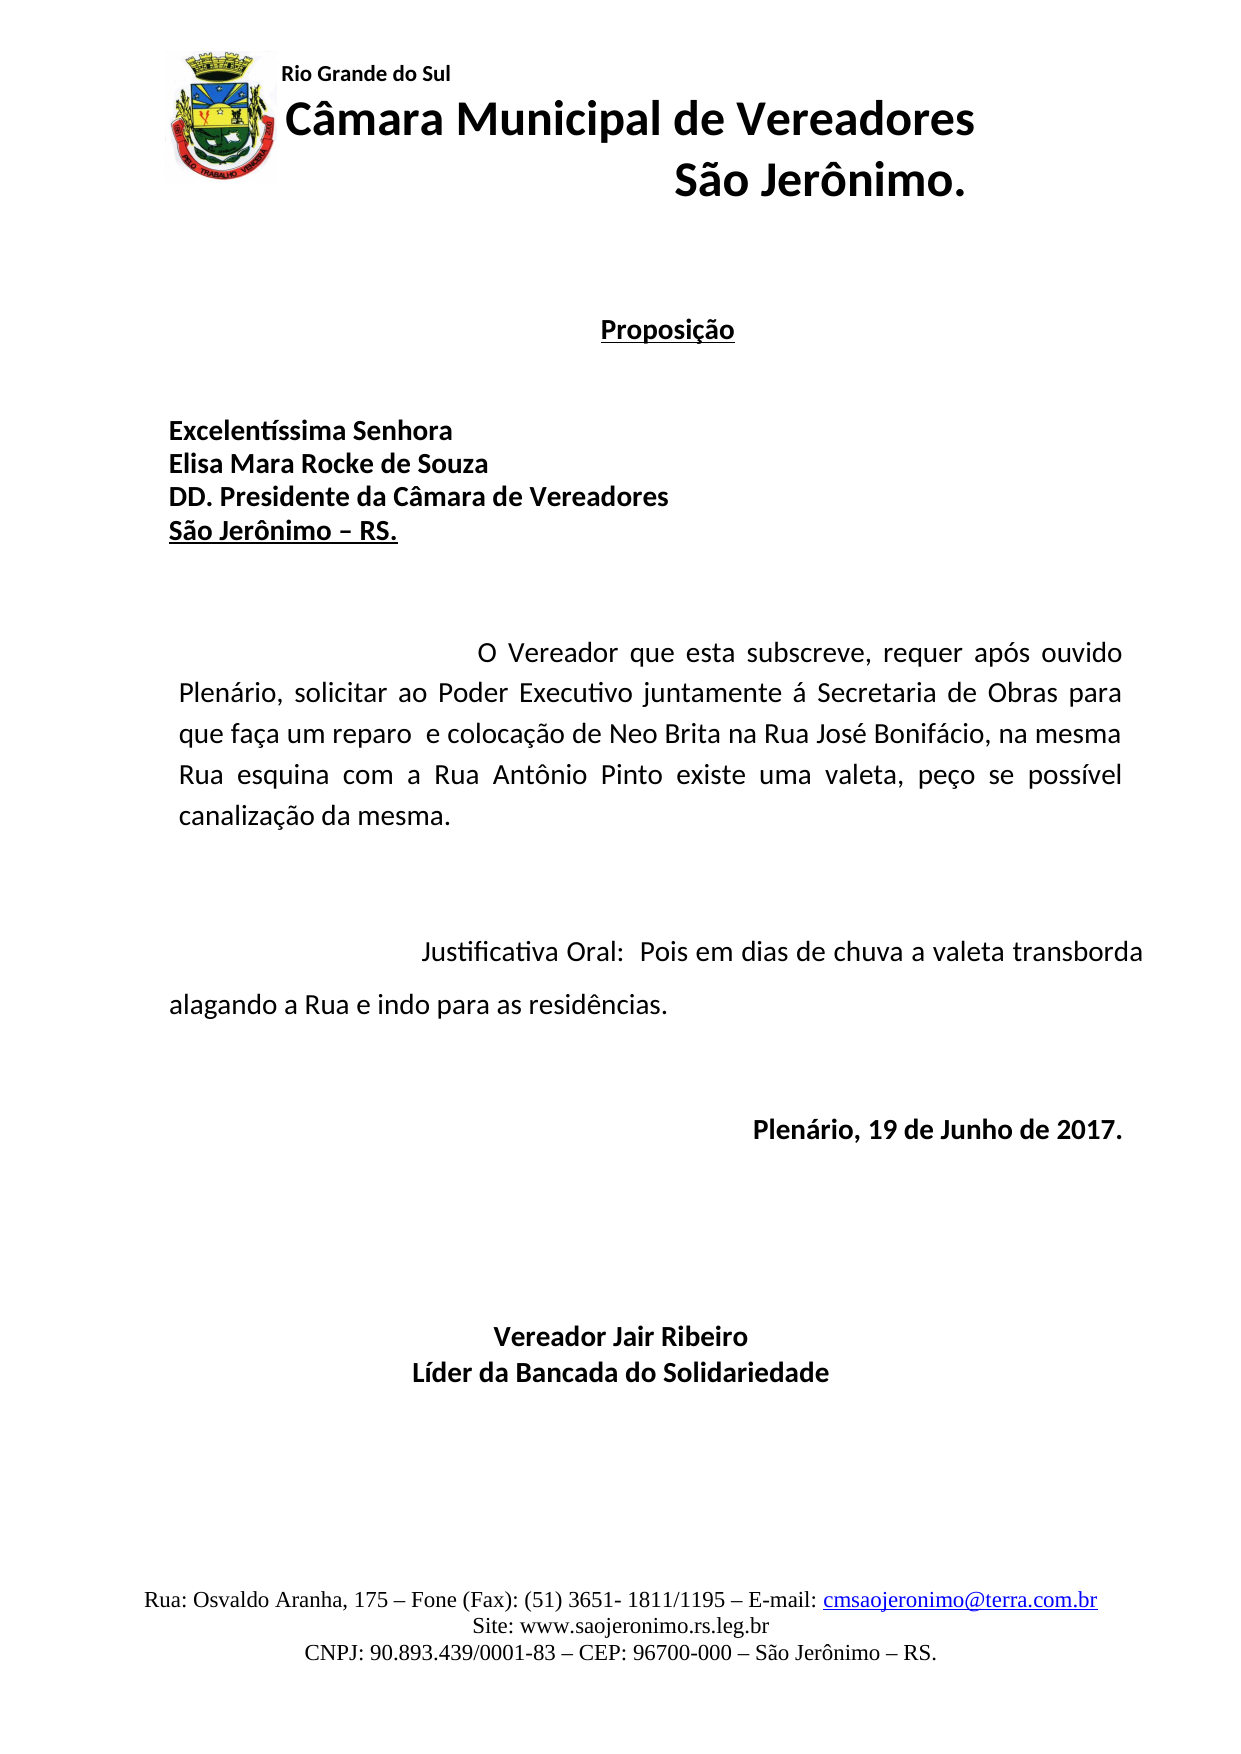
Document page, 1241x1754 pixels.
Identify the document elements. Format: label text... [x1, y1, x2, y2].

text Plenário, 19 de Junho de 2017. [169, 1111, 1123, 1146]
text Excelentíssima Senhora [169, 413, 1110, 447]
text Líder da Bancada do Solidariedade [75, 1354, 1166, 1389]
text O Vereador que esta subscreve, requer após ouvido Plenário, solicitar ao Poder Executivo juntamente á Secretaria de Obras para que faça um reparo e colocação de Neo Brita na Rua José Bonifácio, na mesma Rua esquina com a Rua Antônio Pinto existe uma valeta, peço se possível canalização da mesma. [178, 634, 1123, 833]
text Vereador Jair Ribeiro [75, 1318, 1166, 1354]
text Elisa Mara Rocke de Souza [169, 447, 1110, 480]
text São Jerônimo – RS. [169, 513, 1110, 547]
subtitle Proposição [225, 311, 1110, 347]
text DD. Presidente da Câmara de Vereadores [169, 480, 1110, 513]
text Justificativa Oral: Pois em dias de chuva a valeta transborda alagando a Rua e indo para as residências. [169, 933, 1144, 1022]
